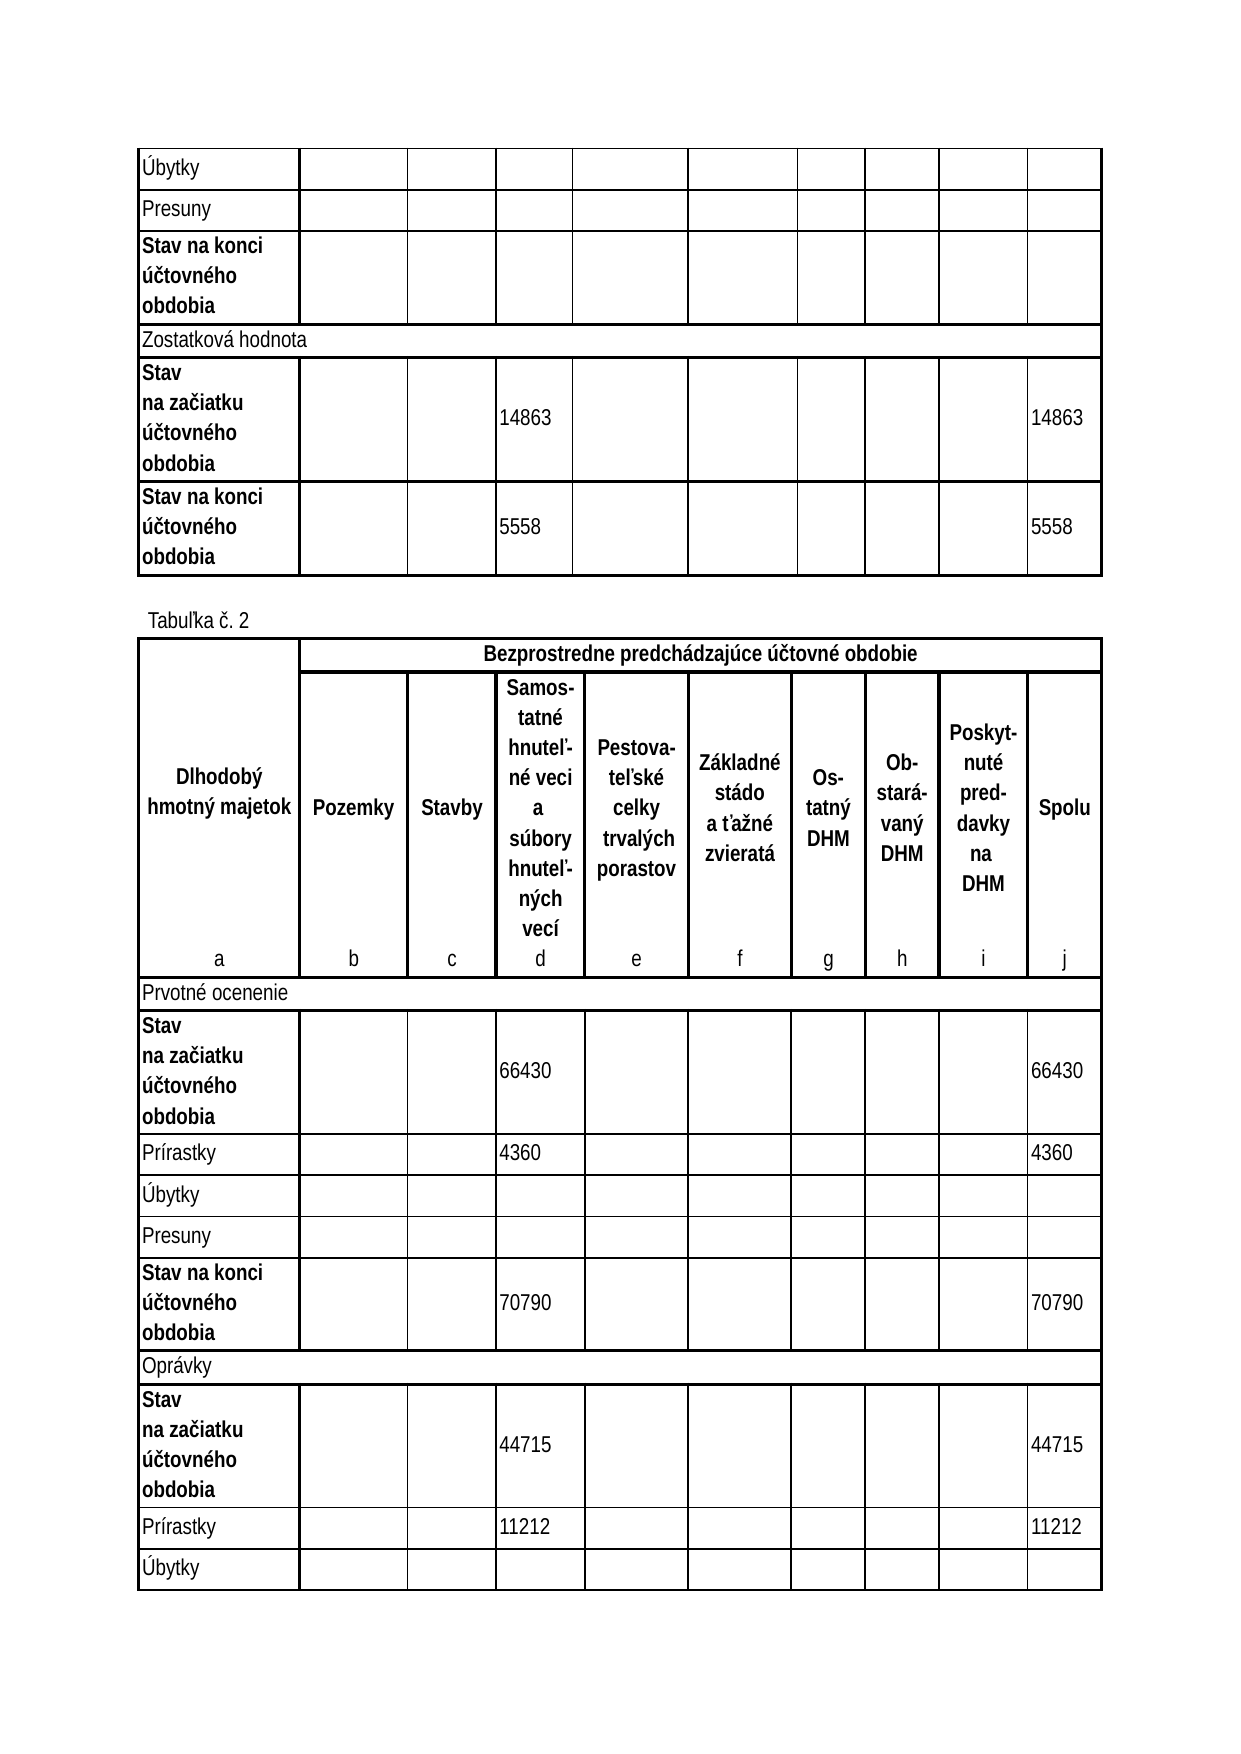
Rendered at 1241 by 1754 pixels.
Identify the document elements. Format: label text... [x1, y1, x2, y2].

table_cell f [690, 945, 790, 976]
table_cell [408, 149, 495, 189]
table_cell Úbytky [140, 1176, 298, 1216]
table_cell [408, 1135, 495, 1174]
table_cell [497, 1176, 584, 1216]
table_cell 4360 [1028, 1135, 1100, 1174]
table_cell [1028, 1176, 1100, 1216]
table_cell [689, 1176, 790, 1216]
table_cell e [586, 945, 687, 976]
table_cell [573, 483, 687, 573]
table_cell [866, 1135, 938, 1174]
table_cell [940, 232, 1027, 322]
table_cell 5558 [497, 483, 572, 573]
table_cell [866, 1217, 938, 1257]
table_cell Základné stádo a ťažné zvieratá [690, 674, 790, 945]
table_cell [1028, 232, 1100, 322]
table_cell Presuny [140, 191, 298, 230]
table_cell [792, 1176, 864, 1216]
table_cell [792, 1508, 864, 1548]
table_cell Stav na konci účtovného obdobia [140, 483, 298, 573]
table_cell [301, 483, 407, 573]
table_cell [586, 1508, 687, 1548]
table_cell [689, 483, 797, 573]
table_cell [940, 1135, 1027, 1174]
table_cell [940, 1508, 1027, 1548]
table_cell [573, 359, 687, 480]
table_cell [586, 1176, 687, 1216]
table_cell [301, 1386, 407, 1506]
table_cell [866, 359, 938, 480]
table_cell [798, 359, 864, 480]
table_cell [408, 1012, 495, 1133]
table_cell [940, 1012, 1027, 1133]
table_cell [940, 1550, 1027, 1589]
table_cell [689, 1217, 790, 1257]
table_cell [301, 1135, 407, 1174]
table_cell Pozemky [301, 674, 406, 945]
table_cell [497, 1217, 584, 1257]
table_cell [940, 1217, 1027, 1257]
table_cell [408, 1176, 495, 1216]
table_cell [792, 1386, 864, 1506]
table_cell [798, 232, 864, 322]
table_cell [408, 1259, 495, 1349]
table_cell [689, 359, 797, 480]
table_cell Stav na konci účtovného obdobia [140, 232, 298, 322]
table_cell Prírastky [140, 1508, 298, 1548]
table_cell [792, 1259, 864, 1349]
table_cell [689, 1386, 790, 1506]
table_cell [586, 1259, 687, 1349]
table_cell Stav na začiatku účtovného obdobia [140, 359, 298, 480]
table_cell [866, 1259, 938, 1349]
table_cell [798, 483, 864, 573]
table_cell [689, 149, 797, 189]
table_header Bezprostredne predchádzajúce účtovné obdobie [301, 640, 1100, 670]
table_cell Stav na začiatku účtovného obdobia [140, 1386, 298, 1506]
table_cell [792, 1550, 864, 1589]
table_cell [301, 191, 407, 230]
table_cell [940, 191, 1027, 230]
table_cell 66430 [497, 1012, 584, 1133]
table_cell [940, 1259, 1027, 1349]
table_cell [408, 483, 495, 573]
table_cell [940, 359, 1027, 480]
table_cell [866, 1550, 938, 1589]
table_cell [301, 1508, 407, 1548]
table_cell [586, 1386, 687, 1506]
table_cell [408, 232, 495, 322]
table_cell [866, 191, 938, 230]
table_cell Os-tatný DHM [793, 674, 864, 945]
table_cell [573, 232, 687, 322]
table_cell Stav na konci účtovného obdobia [140, 1259, 298, 1349]
table_cell [940, 1176, 1027, 1216]
table_cell c [409, 945, 494, 976]
table_cell [940, 483, 1027, 573]
table_cell 66430 [1028, 1012, 1100, 1133]
table_cell [573, 191, 687, 230]
table_cell [689, 1508, 790, 1548]
table_cell [940, 149, 1027, 189]
table_cell [573, 149, 687, 189]
table_cell Prvotné ocenenie [140, 979, 1100, 1009]
table_cell 4360 [497, 1135, 584, 1174]
table_cell [408, 1217, 495, 1257]
table_cell [866, 149, 938, 189]
table_cell 11212 [1028, 1508, 1100, 1548]
table_cell [866, 1508, 938, 1548]
table_cell [866, 483, 938, 573]
table_cell 44715 [1028, 1386, 1100, 1506]
table_cell Pestova-teľské celky trvalých porastov [586, 674, 687, 945]
table_cell Poskyt-nuté pred-davky na DHM [941, 674, 1026, 945]
table_cell h [867, 945, 937, 976]
table_cell [497, 232, 572, 322]
table_cell a [140, 945, 298, 976]
table_cell [586, 1217, 687, 1257]
table_cell [798, 149, 864, 189]
table_cell [408, 191, 495, 230]
table_cell [866, 1386, 938, 1506]
table_cell [689, 232, 797, 322]
table_cell [866, 232, 938, 322]
table_cell Stav na začiatku účtovného obdobia [140, 1012, 298, 1133]
table_cell [497, 1550, 584, 1589]
table_cell [1028, 149, 1100, 189]
table_cell Oprávky [140, 1352, 1100, 1382]
table_cell [301, 149, 407, 189]
table_cell [408, 359, 495, 480]
table_cell [301, 1550, 407, 1589]
table_cell [301, 1217, 407, 1257]
table_cell Úbytky [140, 149, 298, 189]
table_cell [689, 1012, 790, 1133]
table_cell [586, 1012, 687, 1133]
table_cell 14863 [497, 359, 572, 480]
table_cell [689, 1135, 790, 1174]
table_cell 70790 [497, 1259, 584, 1349]
table_cell [689, 1259, 790, 1349]
table_cell [586, 1135, 687, 1174]
table_cell 14863 [1028, 359, 1100, 480]
table_cell [408, 1508, 495, 1548]
table_cell [497, 149, 572, 189]
table_cell 70790 [1028, 1259, 1100, 1349]
table_cell [586, 1550, 687, 1589]
table_cell 11212 [497, 1508, 584, 1548]
table_cell [792, 1135, 864, 1174]
table_cell [866, 1012, 938, 1133]
table_cell [792, 1012, 864, 1133]
table_cell Ob-stará-vaný DHM [867, 674, 937, 945]
table_cell Presuny [140, 1217, 298, 1257]
table_cell [301, 232, 407, 322]
table_cell Samos-tatné hnuteľ-né veci a súbory hnuteľ-ných vecí [498, 674, 583, 945]
table_cell [940, 1386, 1027, 1506]
table_cell [301, 359, 407, 480]
table_cell [497, 191, 572, 230]
table_cell Zostatková hodnota [140, 326, 1100, 356]
table_cell j [1029, 945, 1100, 976]
table_cell [301, 1012, 407, 1133]
table_header Dlhodobý hmotný majetok [140, 640, 298, 945]
table_cell [408, 1386, 495, 1506]
table_cell [689, 1550, 790, 1589]
table_cell [1028, 191, 1100, 230]
table_cell 5558 [1028, 483, 1100, 573]
table_cell i [941, 945, 1026, 976]
table_cell [689, 191, 797, 230]
table_cell Spolu [1029, 674, 1100, 945]
table_cell [792, 1217, 864, 1257]
table_cell Úbytky [140, 1550, 298, 1589]
table_cell [301, 1176, 407, 1216]
table_cell Prírastky [140, 1135, 298, 1174]
table_cell b [301, 945, 406, 976]
table_cell d [498, 945, 583, 976]
table_cell [866, 1176, 938, 1216]
table_cell [1028, 1550, 1100, 1589]
text Tabuľka č. 2 [148, 607, 1093, 633]
table_cell [1028, 1217, 1100, 1257]
table_cell [301, 1259, 407, 1349]
table_cell [798, 191, 864, 230]
table_cell Stavby [409, 674, 494, 945]
table_cell 44715 [497, 1386, 584, 1506]
table_cell [408, 1550, 495, 1589]
table_cell g [793, 945, 864, 976]
